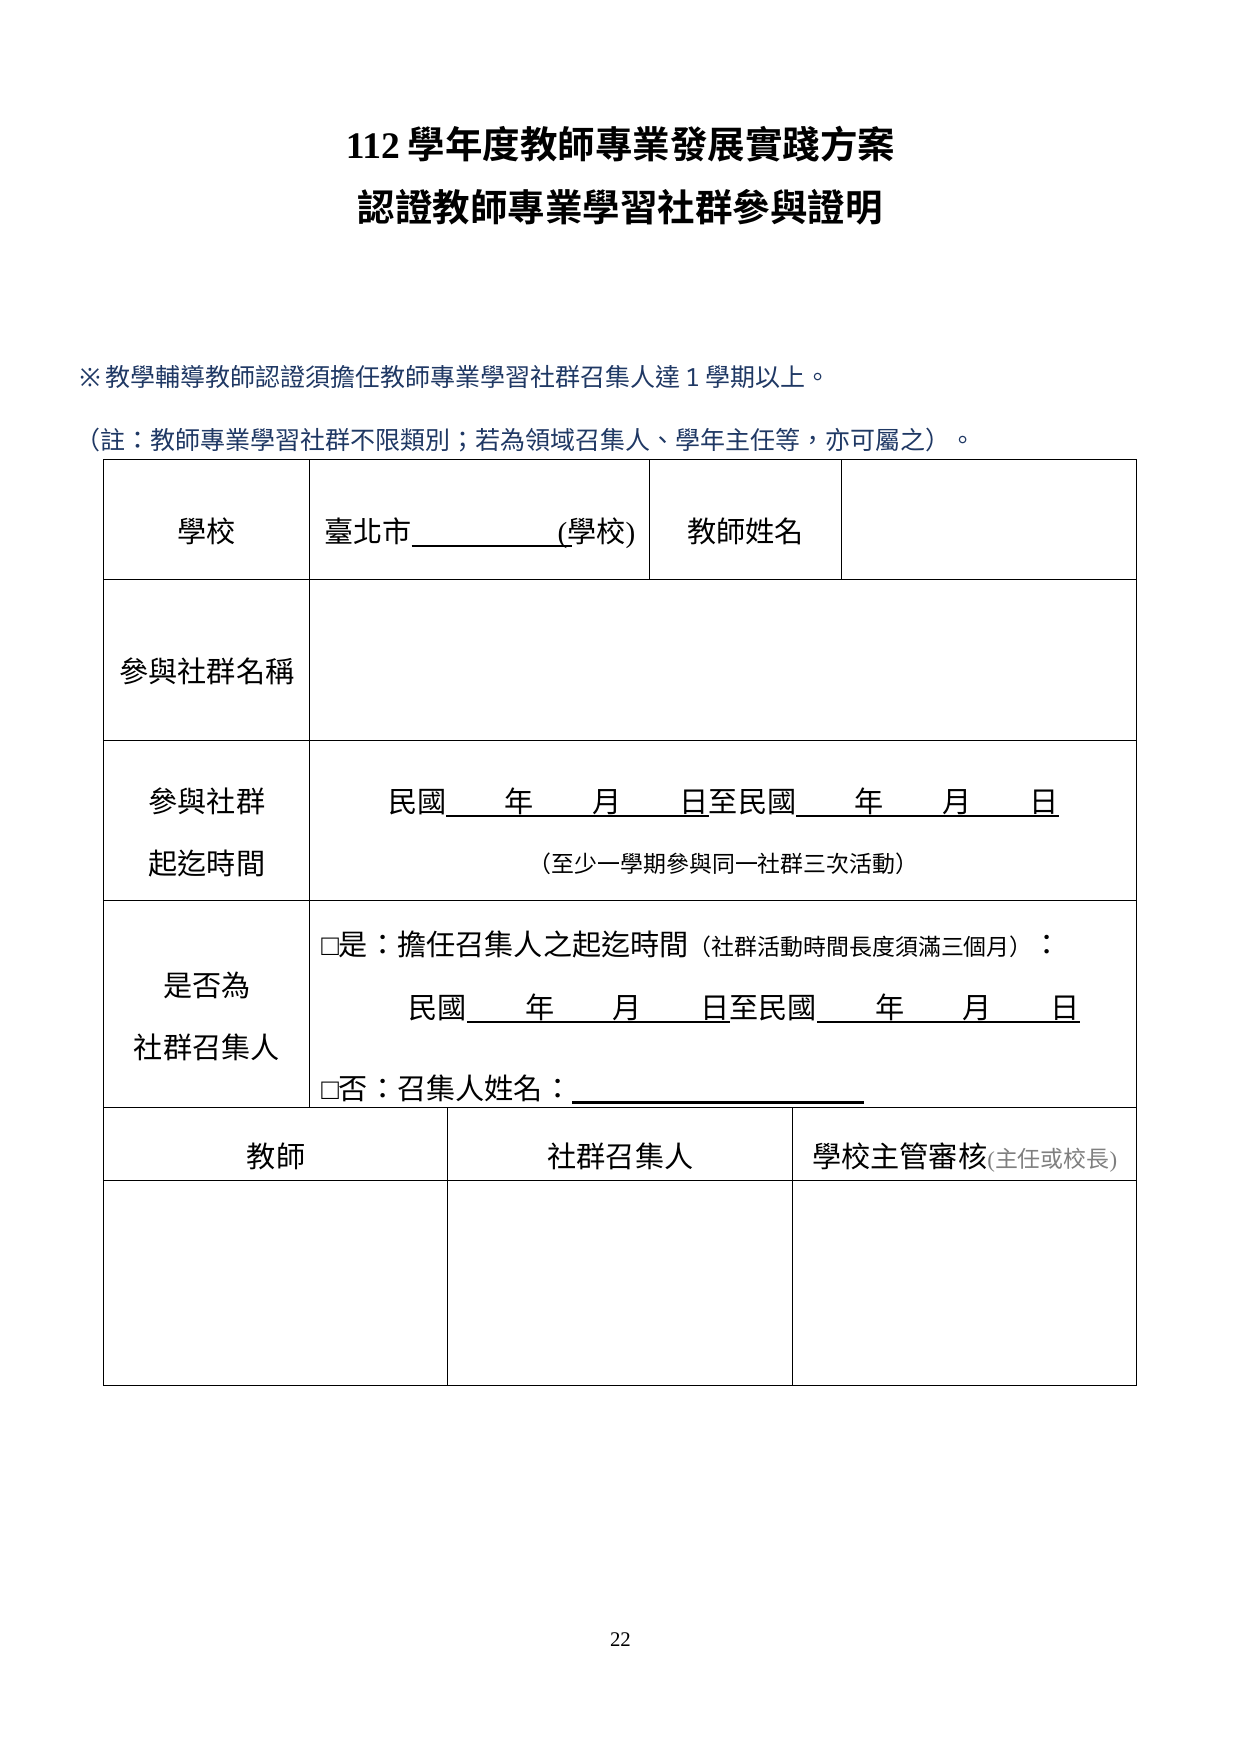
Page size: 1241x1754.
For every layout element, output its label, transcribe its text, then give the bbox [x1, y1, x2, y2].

table_header [842, 460, 1136, 579]
table_cell □是：擔任召集人之起迄時間（社群活動時間長度須滿三個月）： 民國 年 月 日至民國 年 月 日 □否：召集人姓名： [310, 901, 1136, 1107]
table_header 教師姓名 [650, 460, 841, 579]
table_cell 社群召集人 [448, 1108, 792, 1179]
table_cell 學校主管審核(主任或校長) [793, 1108, 1136, 1179]
table_cell [448, 1181, 792, 1384]
table_header 臺北市 (學校) [310, 460, 649, 579]
table_cell [310, 580, 1136, 739]
table_cell [104, 1181, 447, 1384]
table_cell 參與社群 起迄時間 [104, 741, 309, 900]
table_header 學校 [104, 460, 309, 579]
table_cell 是否為 社群召集人 [104, 901, 309, 1107]
table_cell 教師 [104, 1108, 447, 1179]
text 112學年度教師專業發展實踐方案 [75, 101, 1165, 163]
table_cell 民國 年 月 日至民國 年 月 日 （至少一學期參與同一社群三次活動） [310, 741, 1136, 900]
table_cell [793, 1181, 1136, 1384]
subtitle 認證教師專業學習社群參與證明 [75, 163, 1165, 226]
text ※教學輔導教師認證須擔任教師專業學習社群召集人達1學期以上。 （註：教師專業學習社群不限類別；若為領域召集人、學年主任等，亦可屬之）。 [75, 334, 1165, 459]
table_cell 參與社群名稱 [104, 580, 309, 739]
